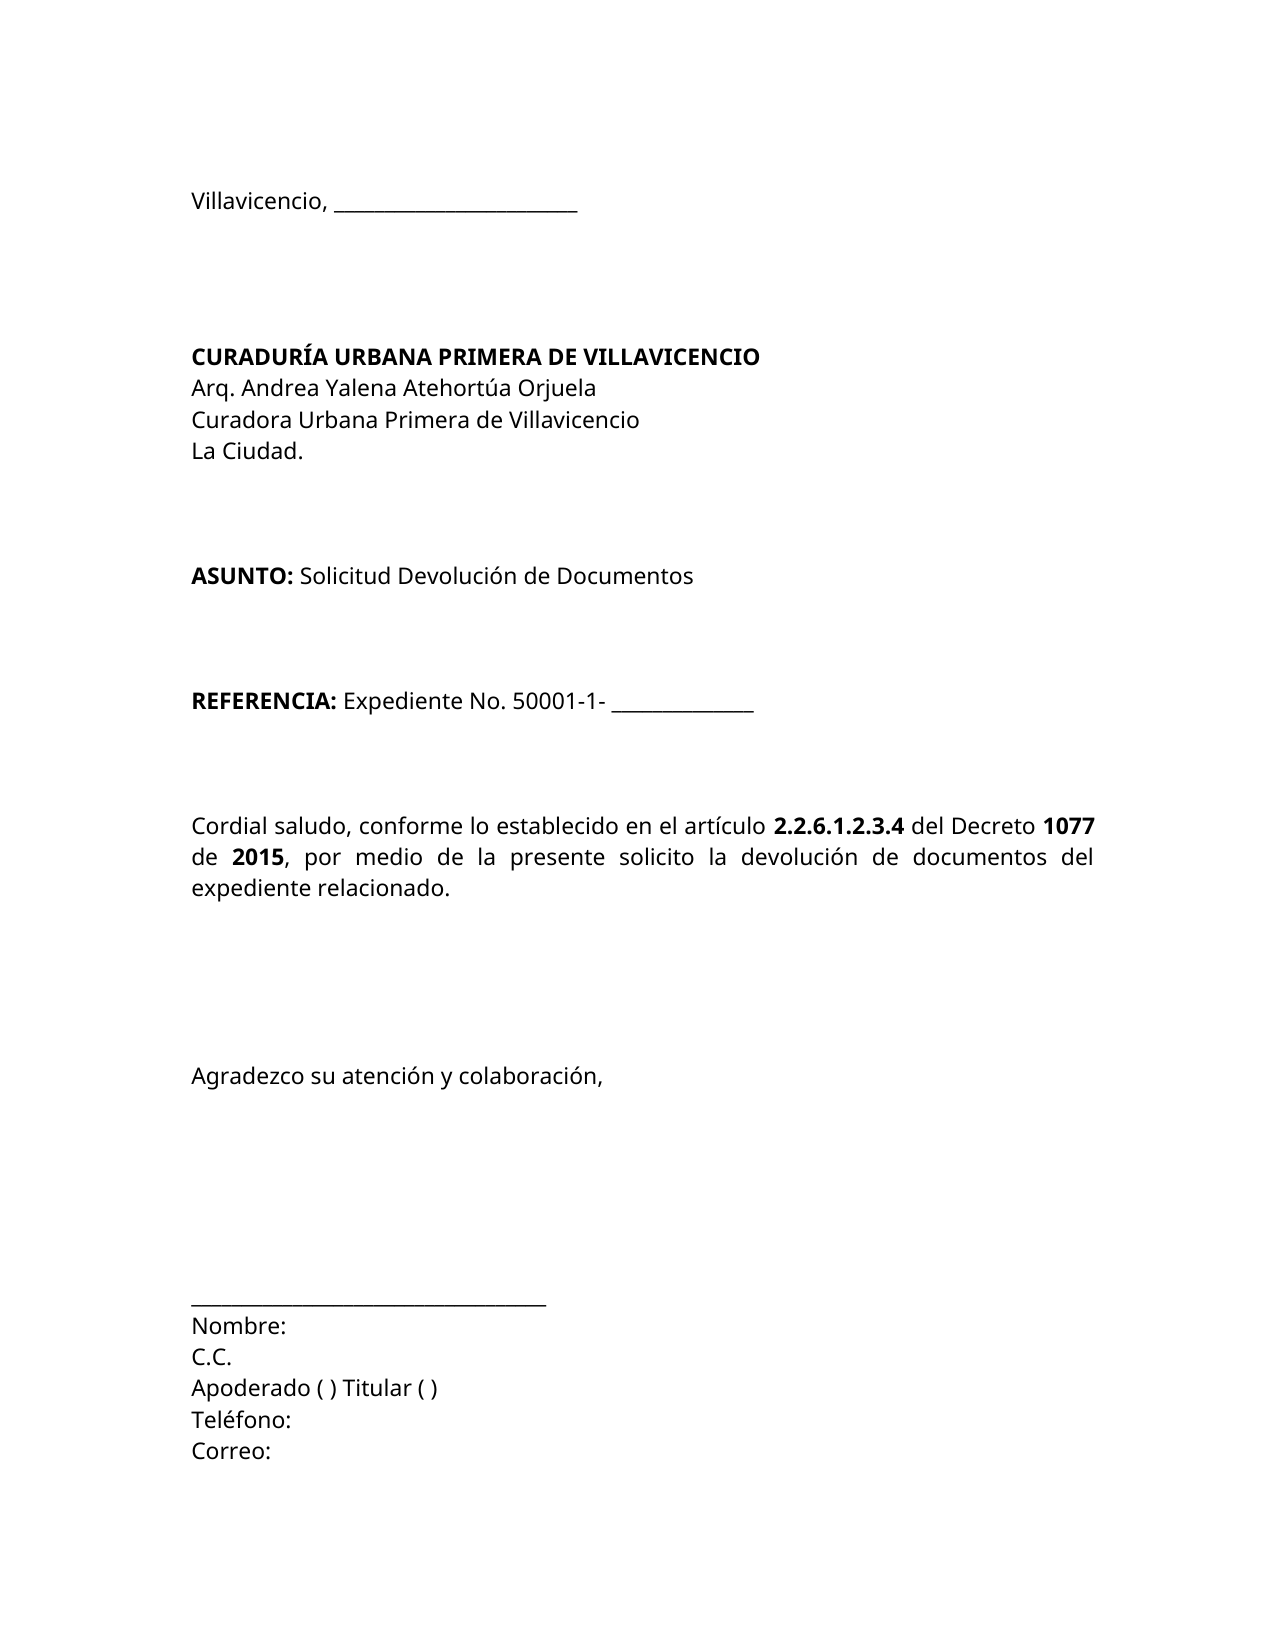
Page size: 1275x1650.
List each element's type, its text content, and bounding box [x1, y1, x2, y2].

text Apoderado ( ) Titular ( ) [191, 1372, 1095, 1403]
text CURADURÍA URBANA PRIMERA DE VILLAVICENCIO [191, 341, 1095, 372]
text REFERENCIA: Expediente No. 50001-1- ______________ [191, 685, 1095, 716]
text ASUNTO: Solicitud Devolución de Documentos [191, 560, 1095, 591]
text Arq. Andrea Yalena Atehortúa Orjuela [191, 372, 1095, 403]
text Nombre: [191, 1310, 1095, 1341]
text Curadora Urbana Primera de Villavicencio [191, 403, 1095, 435]
text Correo: [191, 1435, 1095, 1466]
text Villavicencio, ________________________ [191, 185, 1095, 216]
text Teléfono: [191, 1403, 1095, 1435]
text Agradezco su atención y colaboración, [191, 1060, 1095, 1091]
text ___________________________________ [191, 1278, 1095, 1310]
text La Ciudad. [191, 435, 1095, 466]
text Cordial saludo, conforme lo establecido en el artículo 2.2.6.1.2.3.4 del Decreto 1077 de 2015, por medio de la presente solicito la devolución de documentos del expediente relacionado. [191, 810, 1095, 903]
text C.C. [191, 1341, 1095, 1372]
